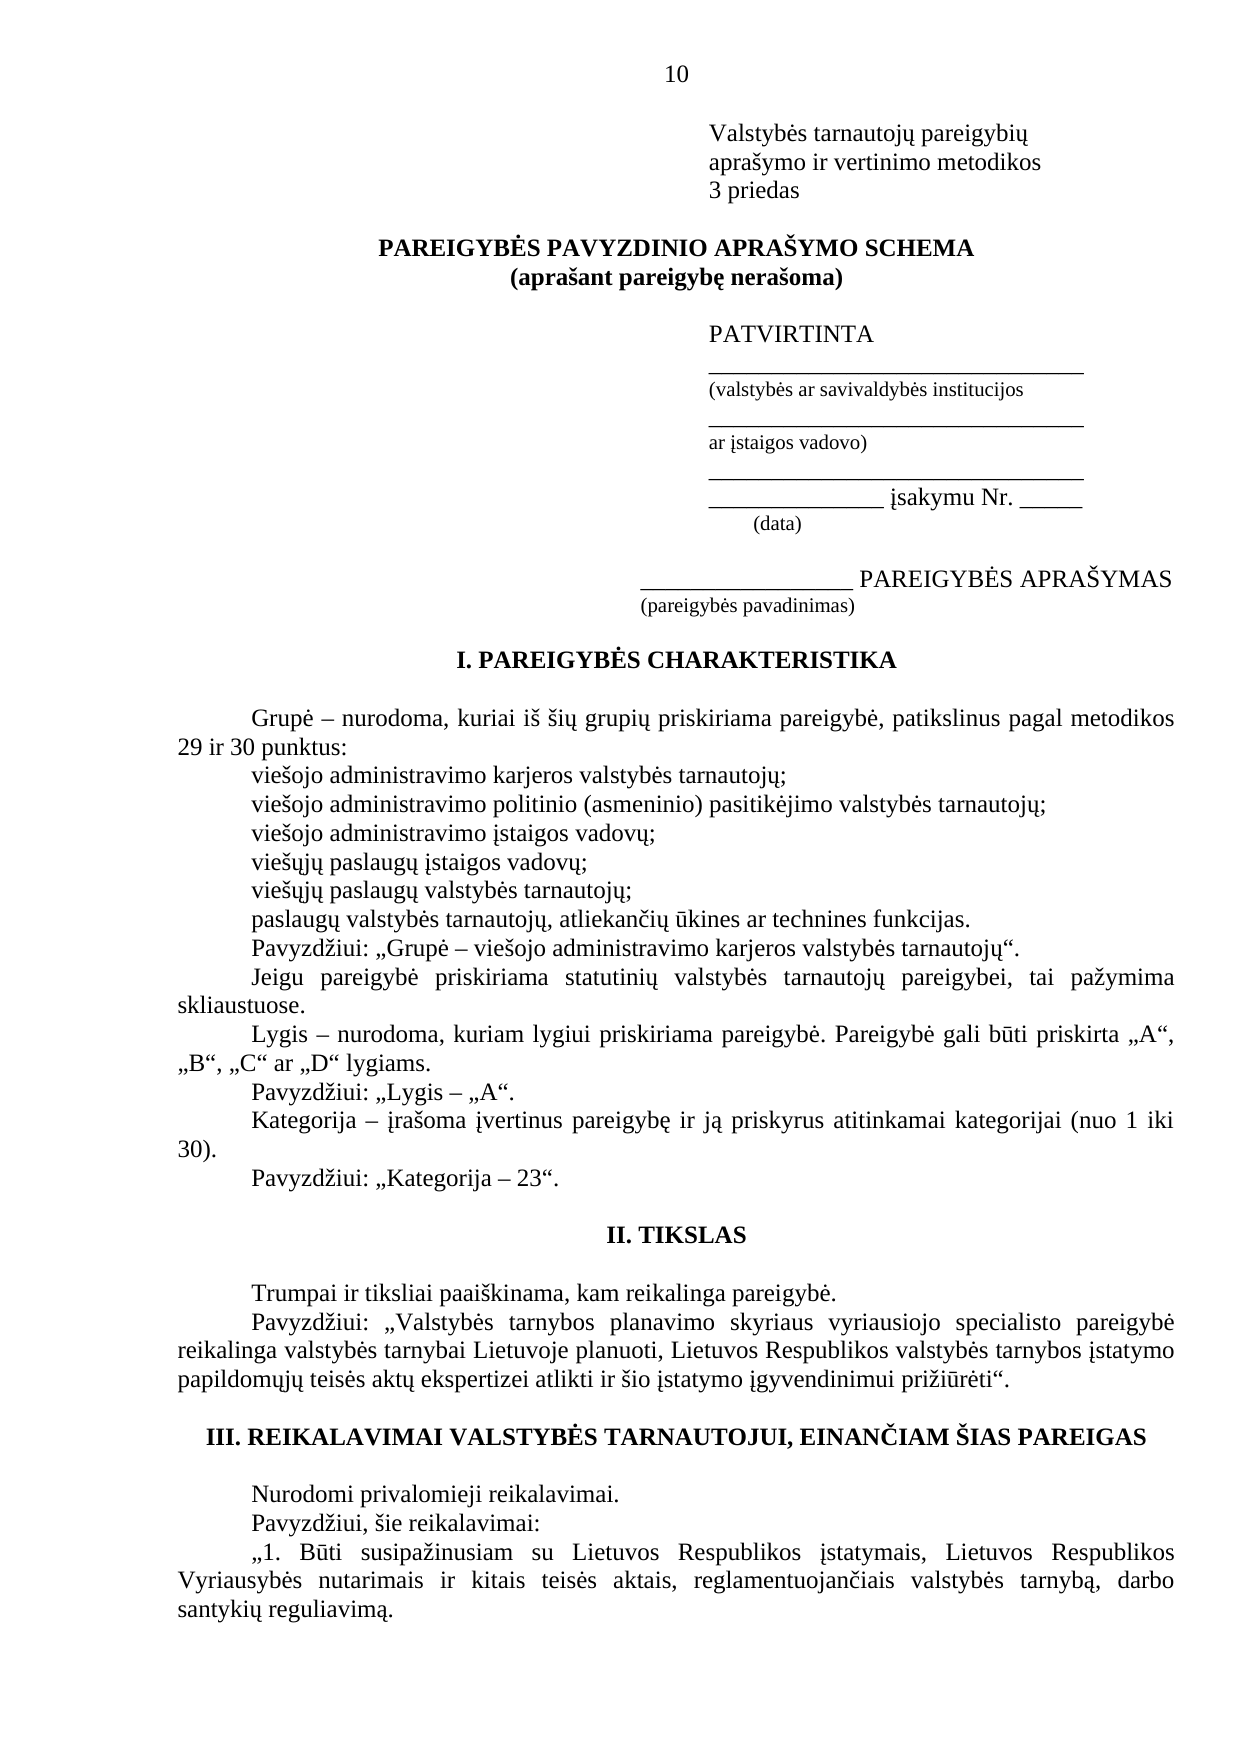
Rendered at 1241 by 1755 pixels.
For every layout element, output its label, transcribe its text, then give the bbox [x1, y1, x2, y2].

text ______________________________ [177, 454, 1176, 482]
text PATVIRTINTA [177, 319, 1176, 348]
text Pavyzdžiui: „Valstybės tarnybos planavimo skyriaus vyriausiojo specialisto pareigybė reikalinga valstybės tarnybai Lietuvoje planuoti, Lietuvos Respublikos valstybės tarnybos įstatymo papildomųjų teisės aktų ekspertizei atlikti ir šio įstatymo įgyvendinimui prižiūrėti“. [177, 1307, 1176, 1393]
text Lygis – nurodoma, kuriam lygiui priskiriama pareigybė. Pareigybė gali būti priskirta „A“, „B“, „C“ ar „D“ lygiams. [177, 1019, 1176, 1077]
text Nurodomi privalomieji reikalavimai. [177, 1479, 1176, 1508]
text ar įstaigos vadovo) [177, 430, 1176, 454]
text Trumpai ir tiksliai paaiškinama, kam reikalinga pareigybė. [177, 1278, 1176, 1307]
text I. PAREIGYBĖS CHARAKTERISTIKA [177, 646, 1176, 674]
text (pareigybės pavadinimas) [177, 593, 1176, 617]
text ______________________________ [177, 401, 1176, 430]
text Pavyzdžiui: „Kategorija – 23“. [177, 1163, 1176, 1192]
text Grupė – nurodoma, kuriai iš šių grupių priskiriama pareigybė, patikslinus pagal metodikos 29 ir 30 punktus: [177, 703, 1176, 761]
text Pavyzdžiui: „Lygis – „A“. [177, 1077, 1176, 1106]
text viešųjų paslaugų įstaigos vadovų; [177, 847, 1176, 876]
text ______________ įsakymu Nr. _____ [177, 482, 1176, 511]
text aprašymo ir vertinimo metodikos [177, 147, 1176, 176]
text (aprašant pareigybę nerašoma) [177, 262, 1176, 291]
text viešojo administravimo karjeros valstybės tarnautojų; [177, 761, 1176, 789]
text Jeigu pareigybė priskiriama statutinių valstybės tarnautojų pareigybei, tai pažymima skliaustuose. [177, 962, 1176, 1019]
text III. REIKALAVIMAI VALSTYBĖS TARNAUTOJUI, EINANČIAM ŠIAS PAREIGAS [177, 1422, 1176, 1451]
text viešojo administravimo įstaigos vadovų; [177, 818, 1176, 847]
text II. TIKSLAS [177, 1221, 1176, 1249]
text (data) [177, 511, 1176, 535]
text Pavyzdžiui: „Grupė – viešojo administravimo karjeros valstybės tarnautojų“. [177, 933, 1176, 962]
text paslaugų valstybės tarnautojų, atliekančių ūkines ar technines funkcijas. [177, 904, 1176, 933]
text „1. Būti susipažinusiam su Lietuvos Respublikos įstatymais, Lietuvos Respublikos Vyriausybės nutarimais ir kitais teisės aktais, reglamentuojančiais valstybės tarnybą, darbo santykių reguliavimą. [177, 1537, 1176, 1623]
text viešųjų paslaugų valstybės tarnautojų; [177, 876, 1176, 904]
text ______________________________ [177, 348, 1176, 377]
text Kategorija – įrašoma įvertinus pareigybę ir ją priskyrus atitinkamai kategorijai (nuo 1 iki 30). [177, 1106, 1176, 1163]
text 3 priedas [177, 176, 1176, 204]
text PAREIGYBĖS PAVYZDINIO APRAŠYMO SCHEMA [177, 233, 1176, 262]
text (valstybės ar savivaldybės institucijos [177, 377, 1176, 401]
text _________________ PAREIGYBĖS APRAŠYMAS [177, 564, 1176, 593]
text Pavyzdžiui, šie reikalavimai: [177, 1508, 1176, 1537]
text viešojo administravimo politinio (asmeninio) pasitikėjimo valstybės tarnautojų; [177, 789, 1176, 818]
text Valstybės tarnautojų pareigybių [177, 118, 1176, 147]
